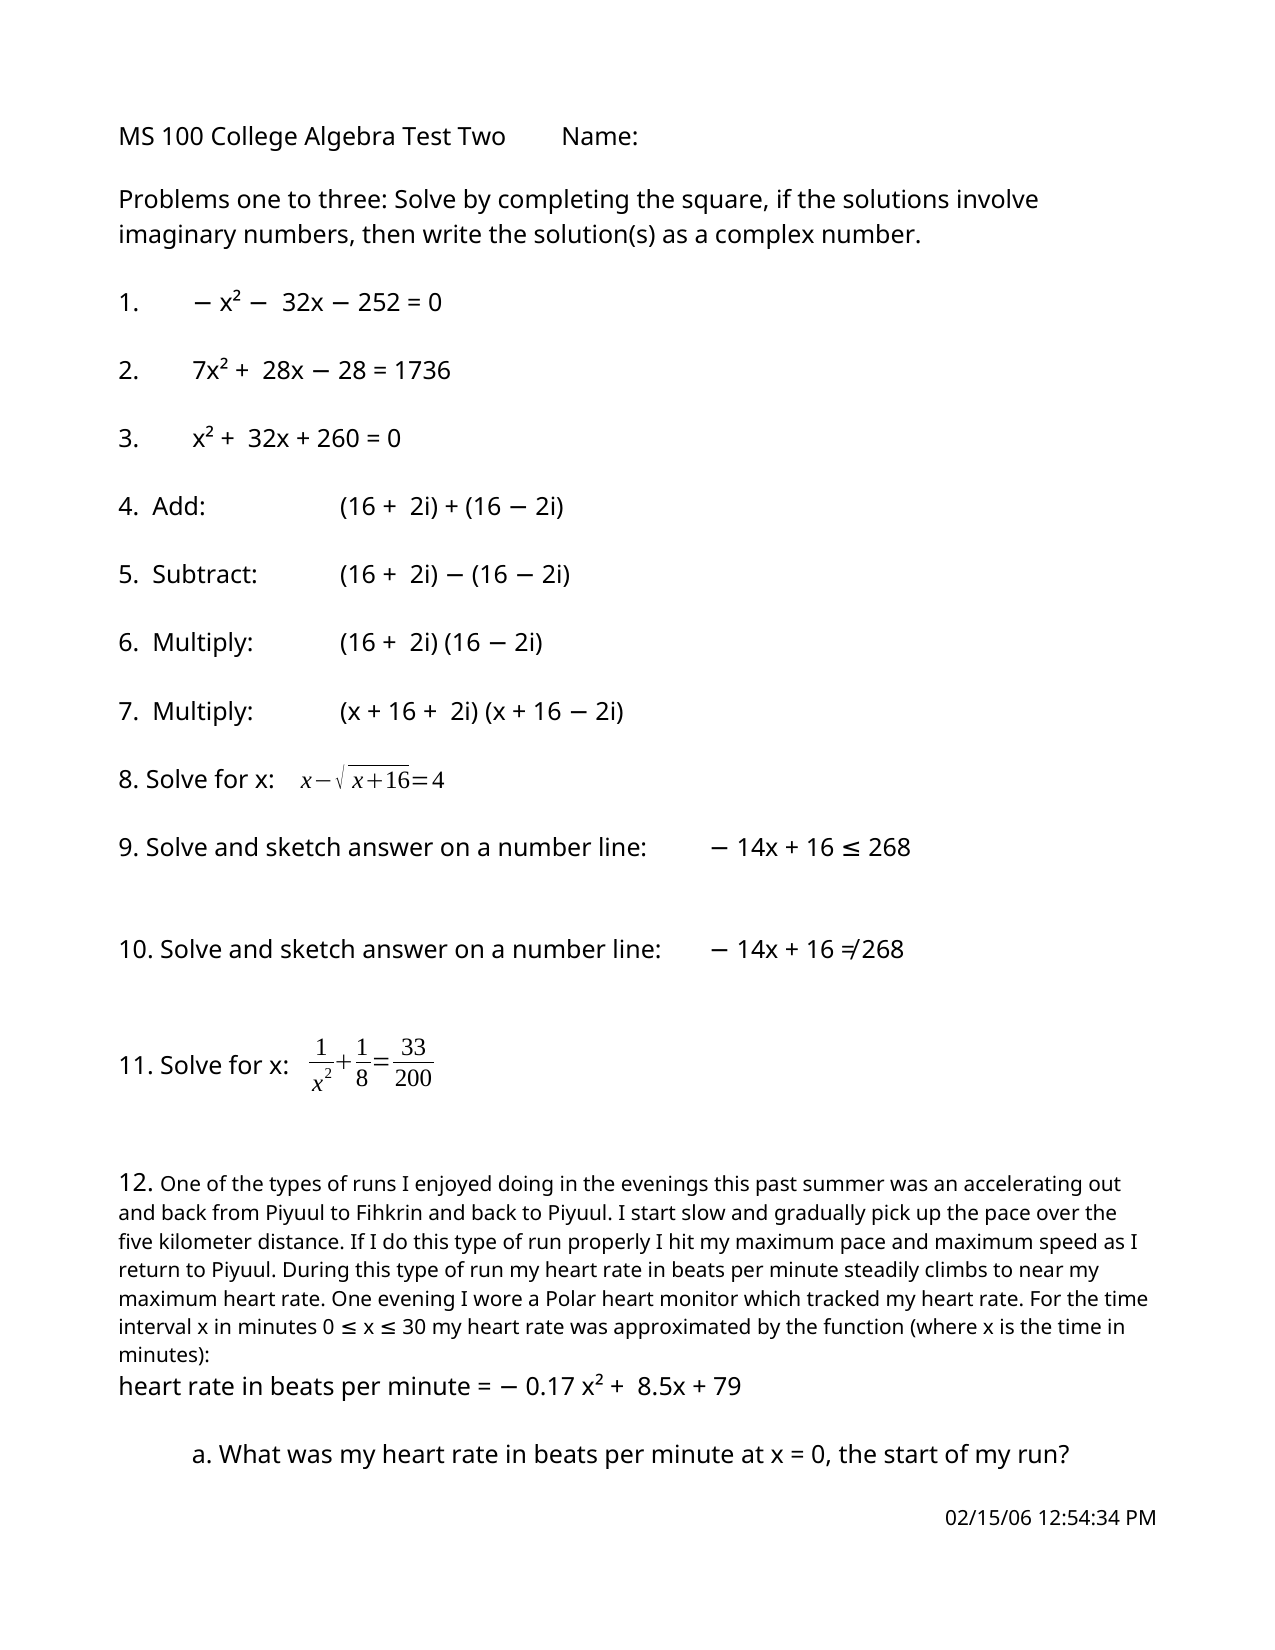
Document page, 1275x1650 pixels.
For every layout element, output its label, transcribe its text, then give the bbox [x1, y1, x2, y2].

text heart rate in beats per minute = − 0.17 x² + 8.5x + 79 [118, 1369, 1157, 1403]
text 1. − x² − 32x − 252 = 0 [118, 284, 1157, 318]
text a. What was my heart rate in beats per minute at x = 0, the start of my run? [192, 1437, 1157, 1471]
text 3. x² + 32x + 260 = 0 [118, 421, 1157, 455]
text 2. 7x² + 28x − 28 = 1736 [118, 352, 1157, 387]
text 11. Solve for x: [118, 1034, 1157, 1096]
text Problems one to three: Solve by completing the square, if the solutions involve imaginary numbers, then write the solution(s) as a complex number. [118, 182, 1157, 250]
text 4. Add: (16 + 2i) + (16 − 2i) [118, 489, 1157, 523]
text 8. Solve for x: [118, 761, 1157, 795]
text 10. Solve and sketch answer on a number line: − 14x + 16 ≠ 268 [118, 932, 1157, 966]
text 5. Subtract: (16 + 2i) − (16 − 2i) [118, 557, 1157, 591]
text 12. One of the types of runs I enjoyed doing in the evenings this past summer was an accelerating out and back from Piyuul to Fihkrin and back to Piyuul. I start slow and gradually pick up the pace over the five kilometer distance. If I do this type of run properly I hit my maximum pace and maximum speed as I return to Piyuul. During this type of run my heart rate in beats per minute steadily climbs to near my maximum heart rate. One evening I wore a Polar heart monitor which tracked my heart rate. For the time interval x in minutes 0 ≤ x ≤ 30 my heart rate was approximated by the function (where x is the time in minutes): [118, 1164, 1157, 1369]
text 9. Solve and sketch answer on a number line: − 14x + 16 ≤ 268 [118, 829, 1157, 863]
text 6. Multiply: (16 + 2i) (16 − 2i) [118, 625, 1157, 659]
text 7. Multiply: (x + 16 + 2i) (x + 16 − 2i) [118, 693, 1157, 727]
